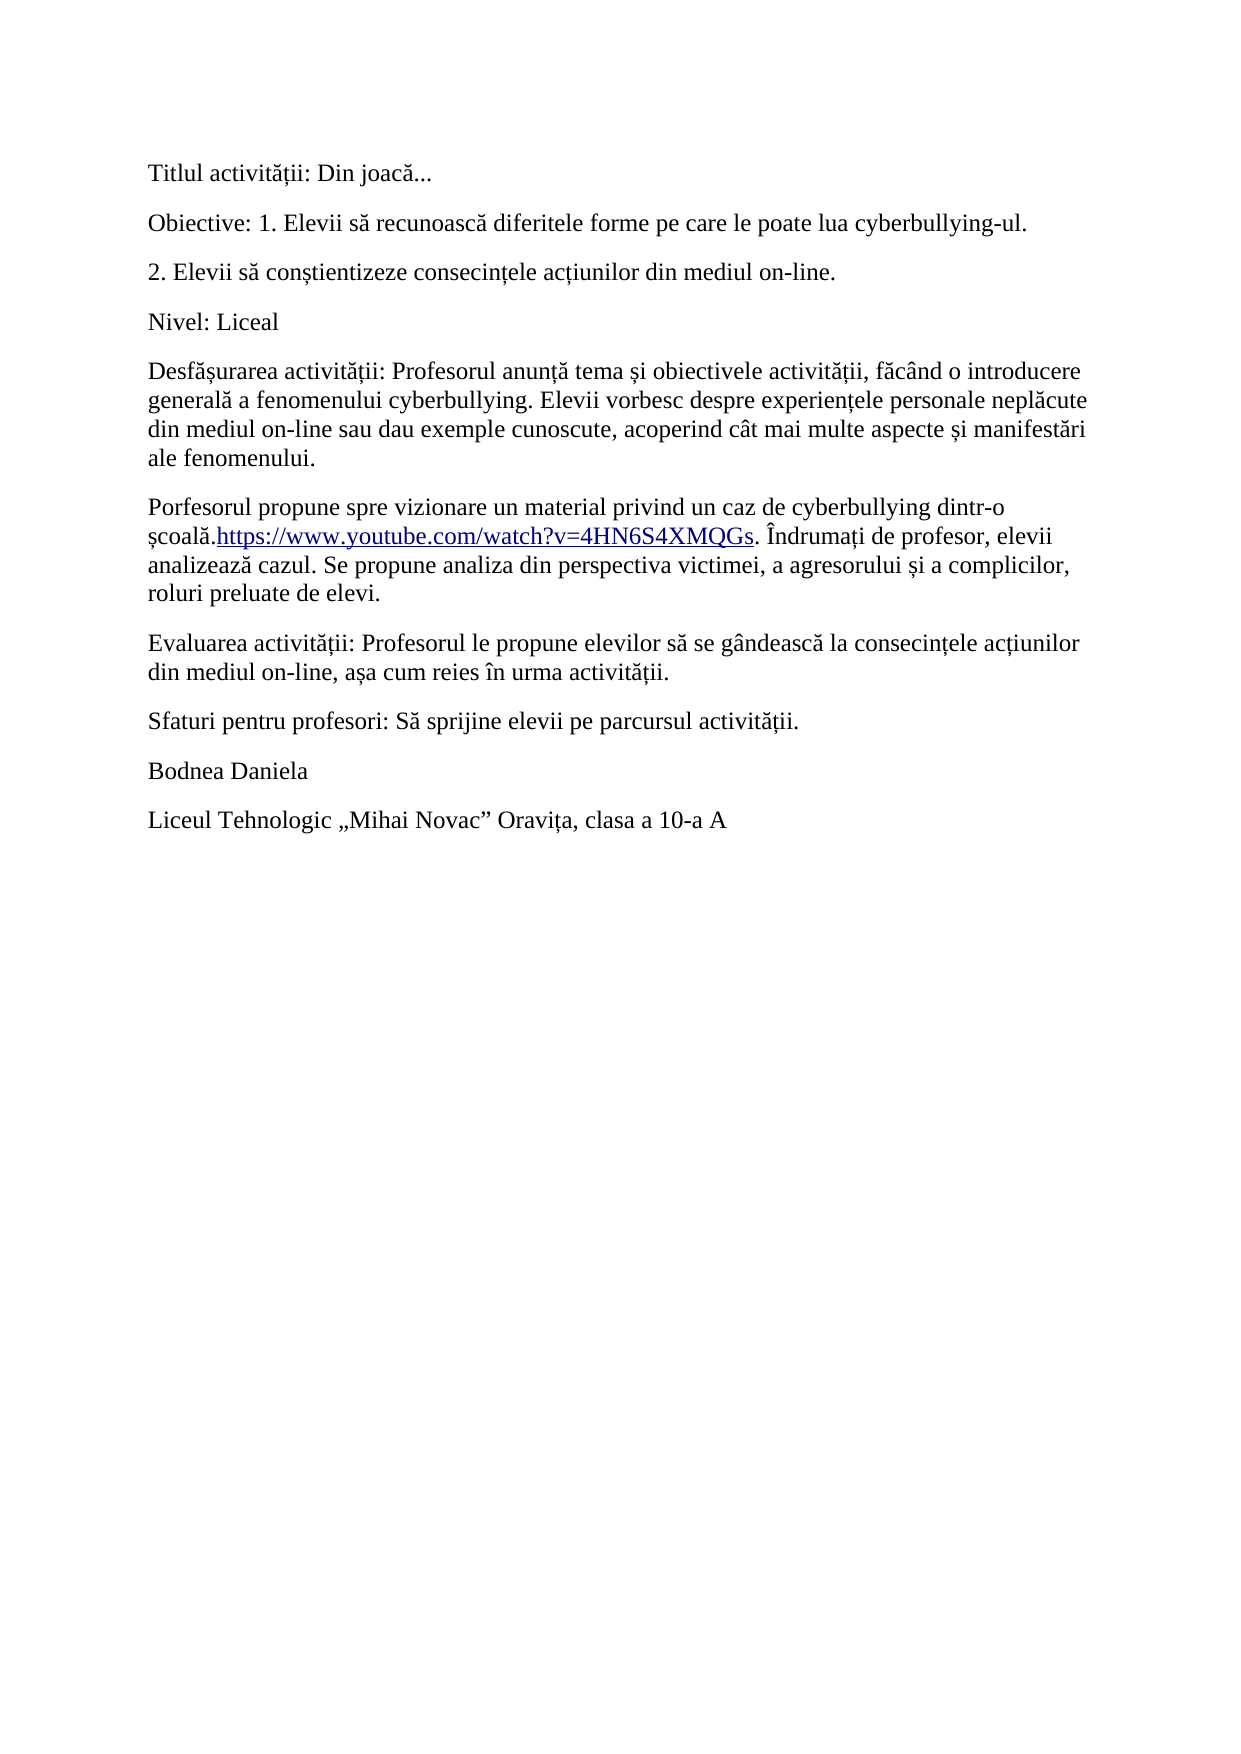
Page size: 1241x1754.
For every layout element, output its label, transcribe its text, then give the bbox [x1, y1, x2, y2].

text Desfășurarea activității: Profesorul anunță tema și obiectivele activității, făcând o introducere generală a fenomenului cyberbullying. Elevii vorbesc despre experiențele personale neplăcute din mediul on-line sau dau exemple cunoscute, acoperind cât mai multe aspecte și manifestări ale fenomenului. [148, 356, 1093, 471]
text Nivel: Liceal [148, 307, 1093, 336]
text Titlul activității: Din joacă... [148, 158, 1093, 187]
text Liceul Tehnologic „Mihai Novac” Oravița, clasa a 10-a A [148, 806, 1093, 834]
text Porfesorul propune spre vizionare un material privind un caz de cyberbullying dintr-o școală.https://www.youtube.com/watch?v=4HN6S4XMQGs. Îndrumați de profesor, elevii analizează cazul. Se propune analiza din perspectiva victimei, a agresorului și a complicilor, roluri preluate de elevi. [148, 492, 1093, 607]
text Bodnea Daniela [148, 756, 1093, 785]
text Sfaturi pentru profesori: Să sprijine elevii pe parcursul activității. [148, 706, 1093, 735]
text 2. Elevii să conștientizeze consecințele acțiunilor din mediul on-line. [148, 257, 1093, 286]
text Obiective: 1. Elevii să recunoască diferitele forme pe care le poate lua cyberbullying-ul. [148, 208, 1093, 236]
text Evaluarea activității: Profesorul le propune elevilor să se gândească la consecințele acțiunilor din mediul on-line, așa cum reies în urma activității. [148, 628, 1093, 686]
